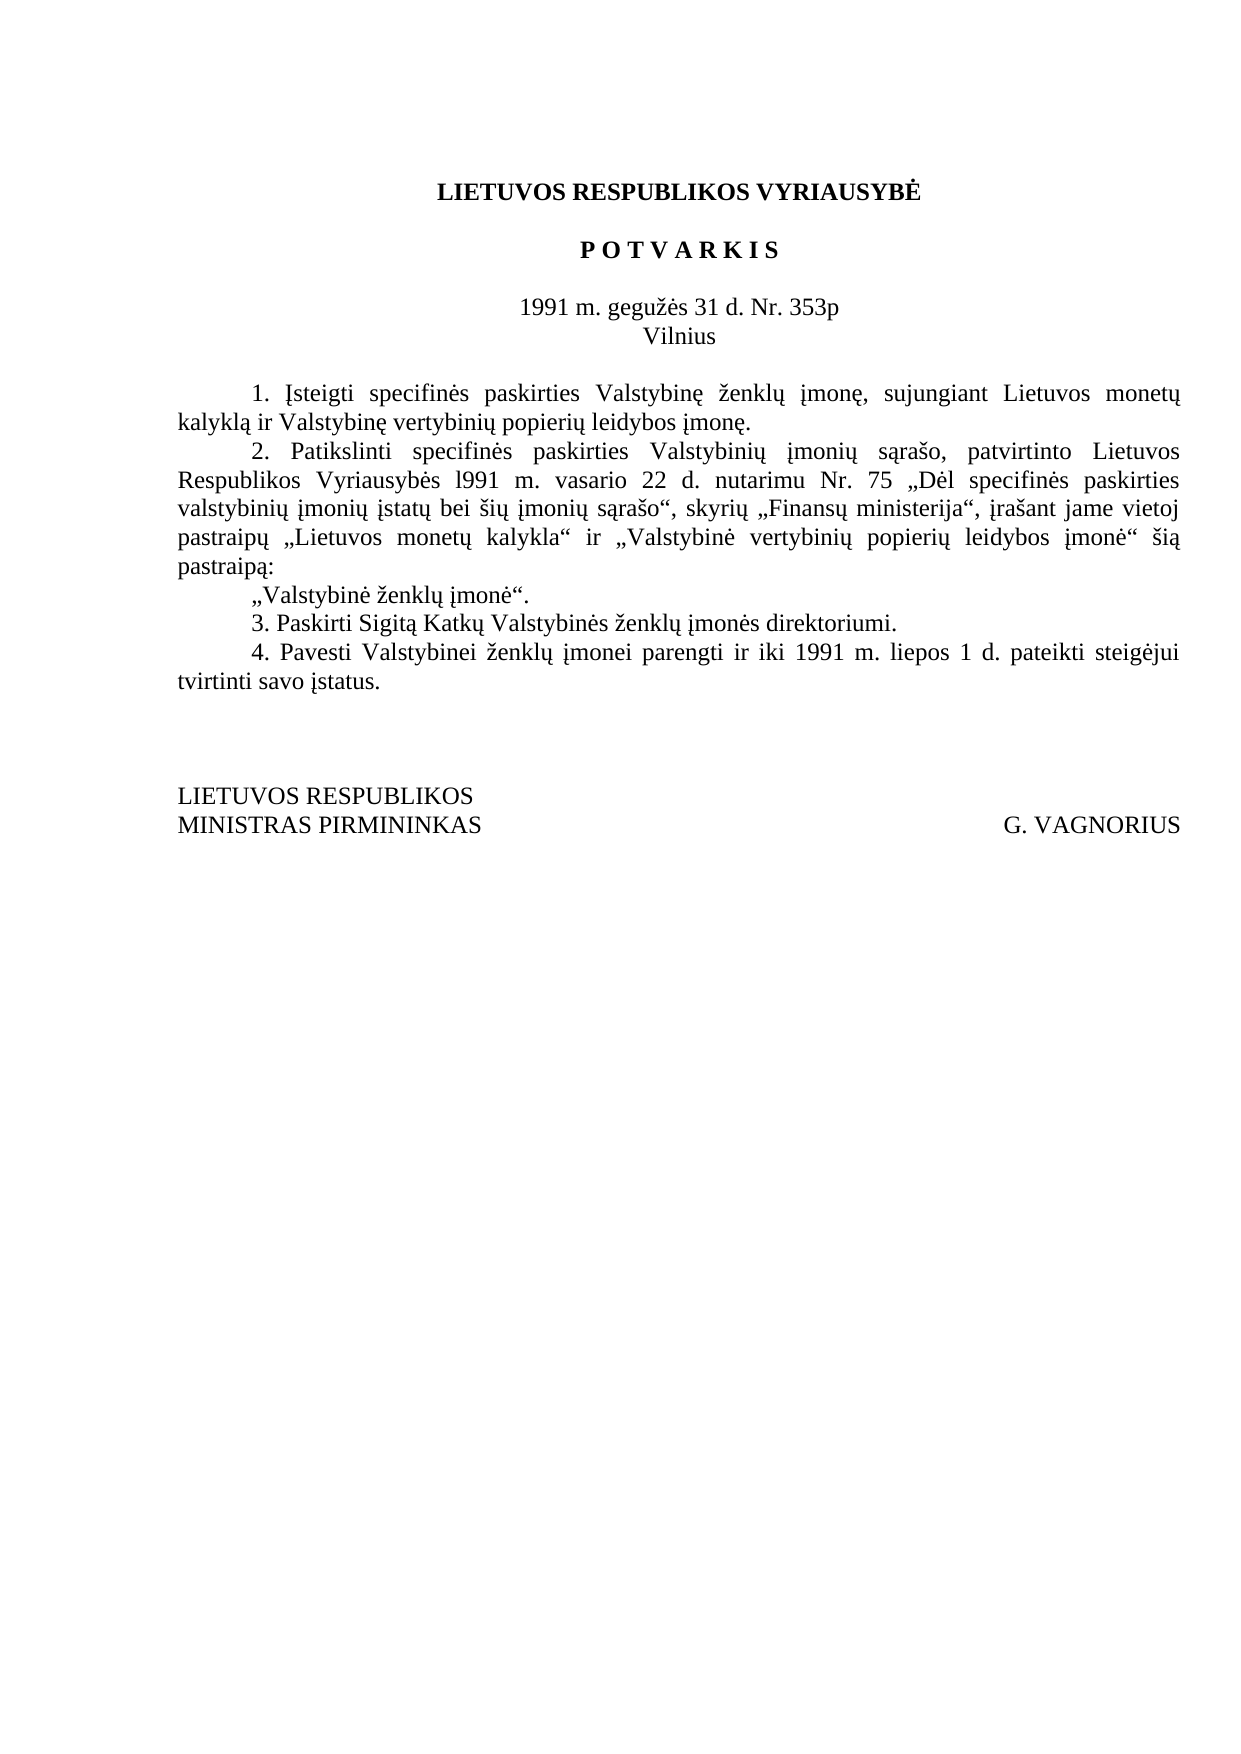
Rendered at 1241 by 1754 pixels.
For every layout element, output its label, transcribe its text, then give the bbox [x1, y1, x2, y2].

text LIETUVOS RESPUBLIKOS VYRIAUSYBĖ [177, 177, 1181, 206]
text 1. Įsteigti specifinės paskirties Valstybinę ženklų įmonę, sujungiant Lietuvos monetų kalyklą ir Valstybinę vertybinių popierių leidybos įmonę. [177, 378, 1181, 436]
text 4. Pavesti Valstybinei ženklų įmonei parengti ir iki 1991 m. liepos 1 d. pateikti steigėjui tvirtinti savo įstatus. [177, 637, 1181, 695]
text „Valstybinė ženklų įmonė“. [177, 580, 1181, 608]
text P O T V A R K I S [177, 235, 1181, 263]
text Vilnius [177, 321, 1181, 350]
text 2. Patikslinti specifinės paskirties Valstybinių įmonių sąrašo, patvirtinto Lietuvos Respublikos Vyriausybės l991 m. vasario 22 d. nutarimu Nr. 75 „Dėl specifinės paskirties valstybinių įmonių įstatų bei šių įmonių sąrašo“, skyrių „Finansų ministerija“, įrašant jame vietoj pastraipų „Lietuvos monetų kalykla“ ir „Valstybinė vertybinių popierių leidybos įmonė“ šią pastraipą: [177, 436, 1181, 580]
text LIETUVOS RESPUBLIKOS [177, 781, 1181, 810]
text 1991 m. gegužės 31 d. Nr. 353p [177, 292, 1181, 321]
text 3. Paskirti Sigitą Katkų Valstybinės ženklų įmonės direktoriumi. [177, 608, 1181, 637]
text MINISTRAS PIRMININKAS G. VAGNORIUS [177, 810, 1181, 838]
